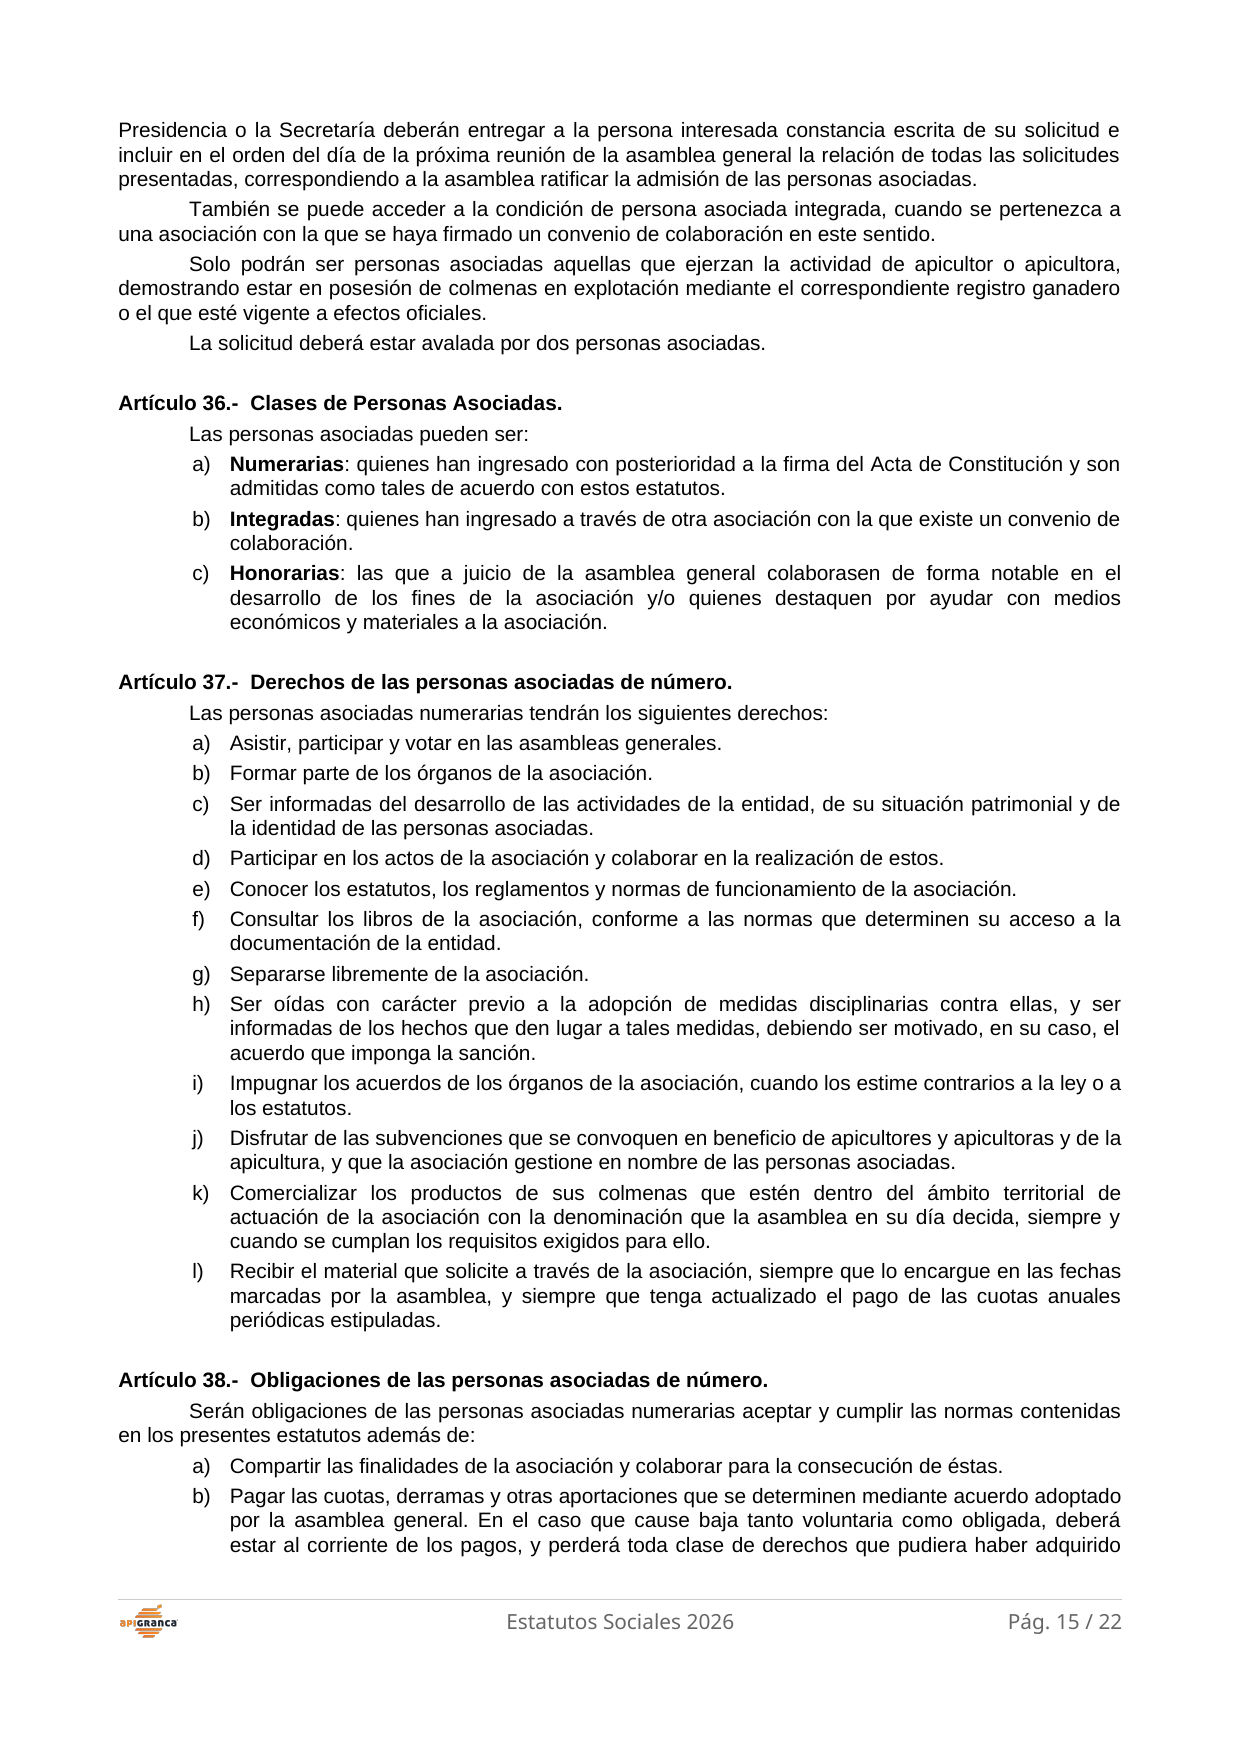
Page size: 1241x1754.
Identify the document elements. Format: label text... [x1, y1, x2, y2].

list Numerarias: quienes han ingresado con posterioridad a la firma del Acta de Constitución y son admitidas como tales de acuerdo con estos estatutos. [192, 452, 1122, 500]
list Integradas: quienes han ingresado a través de otra asociación con la que existe un convenio de colaboración. [192, 507, 1122, 555]
subtitle Derechos de las personas asociadas de número. [118, 670, 1122, 694]
text Las personas asociadas pueden ser: [118, 422, 1122, 446]
list Impugnar los acuerdos de los órganos de la asociación, cuando los estime contrarios a la ley o a los estatutos. [192, 1071, 1122, 1119]
list Disfrutar de las subvenciones que se convoquen en beneficio de apicultores y apicultoras y de la apicultura, y que la asociación gestione en nombre de las personas asociadas. [192, 1126, 1122, 1174]
list Comercializar los productos de sus colmenas que estén dentro del ámbito territorial de actuación de la asociación con la denominación que la asamblea en su día decida, siempre y cuando se cumplan los requisitos exigidos para ello. [192, 1180, 1122, 1253]
list Conocer los estatutos, los reglamentos y normas de funcionamiento de la asociación. [192, 877, 1122, 901]
text Presidencia o la Secretaría deberán entregar a la persona interesada constancia escrita de su solicitud e incluir en el orden del día de la próxima reunión de la asamblea general la relación de todas las solicitudes presentadas, correspondiendo a la asamblea ratificar la admisión de las personas asociadas. [118, 118, 1122, 191]
list Ser oídas con carácter previo a la adopción de medidas disciplinarias contra ellas, y ser informadas de los hechos que den lugar a tales medidas, debiendo ser motivado, en su caso, el acuerdo que imponga la sanción. [192, 992, 1122, 1064]
list Consultar los libros de la asociación, conforme a las normas que determinen su acceso a la documentación de la entidad. [192, 907, 1122, 955]
text Solo podrán ser personas asociadas aquellas que ejerzan la actividad de apicultor o apicultora, demostrando estar en posesión de colmenas en explotación mediante el correspondiente registro ganadero o el que esté vigente a efectos oficiales. [118, 252, 1122, 324]
list Separarse libremente de la asociación. [192, 962, 1122, 986]
picture [116, 1603, 182, 1640]
list Compartir las finalidades de la asociación y colaborar para la consecución de éstas. [192, 1453, 1122, 1477]
text Las personas asociadas numerarias tendrán los siguientes derechos: [118, 701, 1122, 724]
text También se puede acceder a la condición de persona asociada integrada, cuando se pertenezca a una asociación con la que se haya firmado un convenio de colaboración en este sentido. [118, 197, 1122, 246]
list Formar parte de los órganos de la asociación. [192, 761, 1122, 785]
subtitle Clases de Personas Asociadas. [118, 391, 1122, 415]
list Pagar las cuotas, derramas y otras aportaciones que se determinen mediante acuerdo adoptado por la asamblea general. En el caso que cause baja tanto voluntaria como obligada, deberá estar al corriente de los pagos, y perderá toda clase de derechos que pudiera haber adquirido [192, 1484, 1122, 1556]
list Recibir el material que solicite a través de la asociación, siempre que lo encargue en las fechas marcadas por la asamblea, y siempre que tenga actualizado el pago de las cuotas anuales periódicas estipuladas. [192, 1259, 1122, 1332]
list Ser informadas del desarrollo de las actividades de la entidad, de su situación patrimonial y de la identidad de las personas asociadas. [192, 792, 1122, 840]
list Asistir, participar y votar en las asambleas generales. [192, 731, 1122, 755]
list Participar en los actos de la asociación y colaborar en la realización de estos. [192, 846, 1122, 870]
text La solicitud deberá estar avalada por dos personas asociadas. [118, 331, 1122, 355]
text Serán obligaciones de las personas asociadas numerarias aceptar y cumplir las normas contenidas en los presentes estatutos además de: [118, 1399, 1122, 1447]
subtitle Obligaciones de las personas asociadas de número. [118, 1368, 1122, 1392]
list Honorarias: las que a juicio de la asamblea general colaborasen de forma notable en el desarrollo de los fines de la asociación y/o quienes destaquen por ayudar con medios económicos y materiales a la asociación. [192, 561, 1122, 634]
